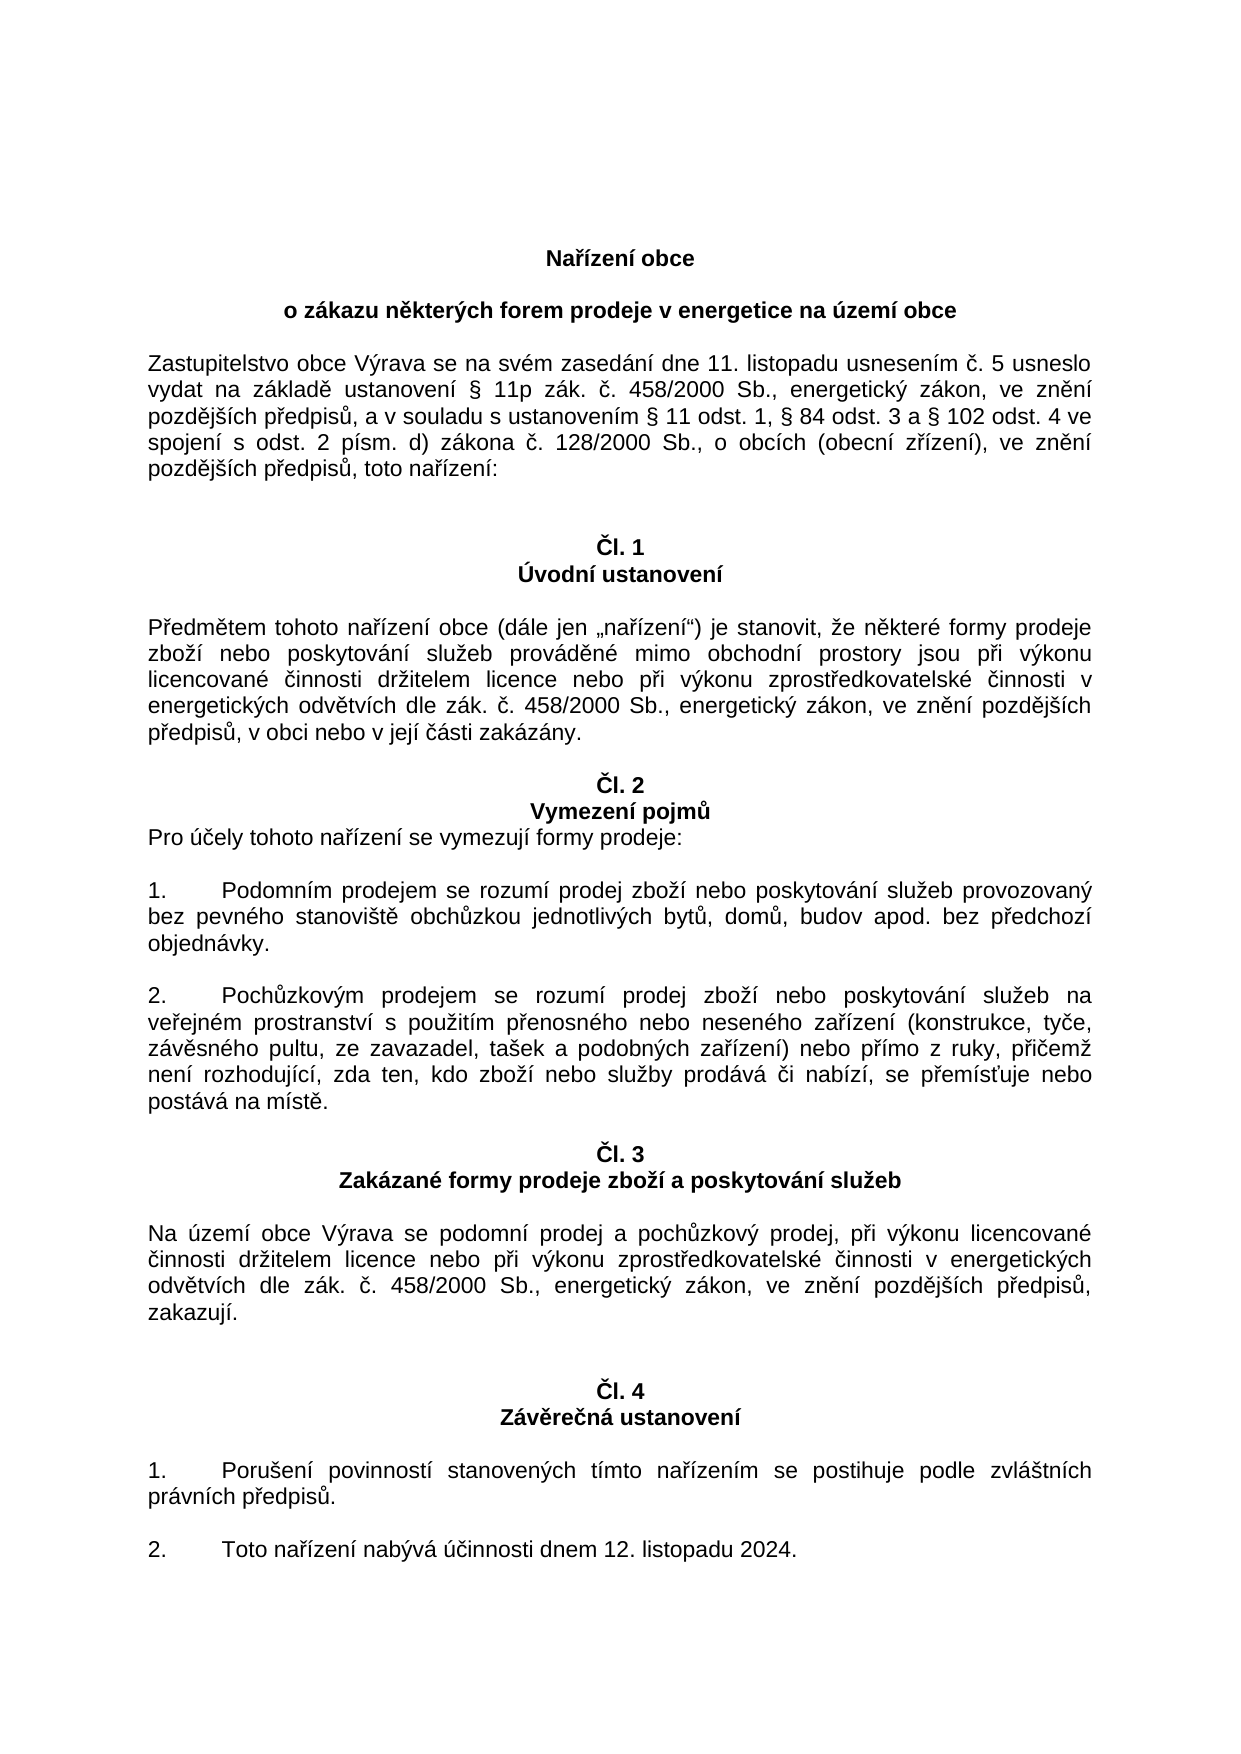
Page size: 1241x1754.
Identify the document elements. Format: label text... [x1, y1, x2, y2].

text Zakázané formy prodeje zboží a poskytování služeb [148, 1167, 1092, 1193]
text Závěrečná ustanovení [148, 1404, 1092, 1430]
text Pro účely tohoto nařízení se vymezují formy prodeje: [148, 824, 1092, 851]
text 2. Pochůzkovým prodejem se rozumí prodej zboží nebo poskytování služeb na veřejném prostranství s použitím přenosného nebo neseného zařízení (konstrukce, tyče, závěsného pultu, ze zavazadel, tašek a podobných zařízení) nebo přímo z ruky, přičemž není rozhodující, zda ten, kdo zboží nebo služby prodává či nabízí, se přemísťuje nebo postává na místě. [148, 982, 1092, 1114]
text Zastupitelstvo obce Výrava se na svém zasedání dne 11. listopadu usnesením č. 5 usneslo vydat na základě ustanovení § 11p zák. č. 458/2000 Sb., energetický zákon, ve znění pozdějších předpisů, a v souladu s ustanovením § 11 odst. 1, § 84 odst. 3 a § 102 odst. 4 ve spojení s odst. 2 písm. d) zákona č. 128/2000 Sb., o obcích (obecní zřízení), ve znění pozdějších předpisů, toto nařízení: [148, 350, 1092, 482]
text Úvodní ustanovení [148, 561, 1092, 587]
text Čl. 3 [148, 1141, 1092, 1167]
text 1. Podomním prodejem se rozumí prodej zboží nebo poskytování služeb provozovaný bez pevného stanoviště obchůzkou jednotlivých bytů, domů, budov apod. bez předchozí objednávky. [148, 877, 1092, 956]
text Předmětem tohoto nařízení obce (dále jen „nařízení“) je stanovit, že některé formy prodeje zboží nebo poskytování služeb prováděné mimo obchodní prostory jsou při výkonu licencované činnosti držitelem licence nebo při výkonu zprostředkovatelské činnosti v energetických odvětvích dle zák. č. 458/2000 Sb., energetický zákon, ve znění pozdějších předpisů, v obci nebo v její části zakázány. [148, 613, 1092, 745]
text Vymezení pojmů [148, 798, 1092, 824]
text Čl. 1 [148, 534, 1092, 561]
text Čl. 4 [148, 1378, 1092, 1404]
text o zákazu některých forem prodeje v energetice na území obce [148, 297, 1092, 323]
text 1. Porušení povinností stanovených tímto nařízením se postihuje podle zvláštních právních předpisů. [148, 1457, 1092, 1509]
text Nařízení obce [148, 244, 1092, 271]
text Čl. 2 [148, 772, 1092, 798]
text Na území obce Výrava se podomní prodej a pochůzkový prodej, při výkonu licencované činnosti držitelem licence nebo při výkonu zprostředkovatelské činnosti v energetických odvětvích dle zák. č. 458/2000 Sb., energetický zákon, ve znění pozdějších předpisů, zakazují. [148, 1219, 1092, 1325]
text 2. Toto nařízení nabývá účinnosti dnem 12. listopadu 2024. [148, 1536, 1092, 1562]
